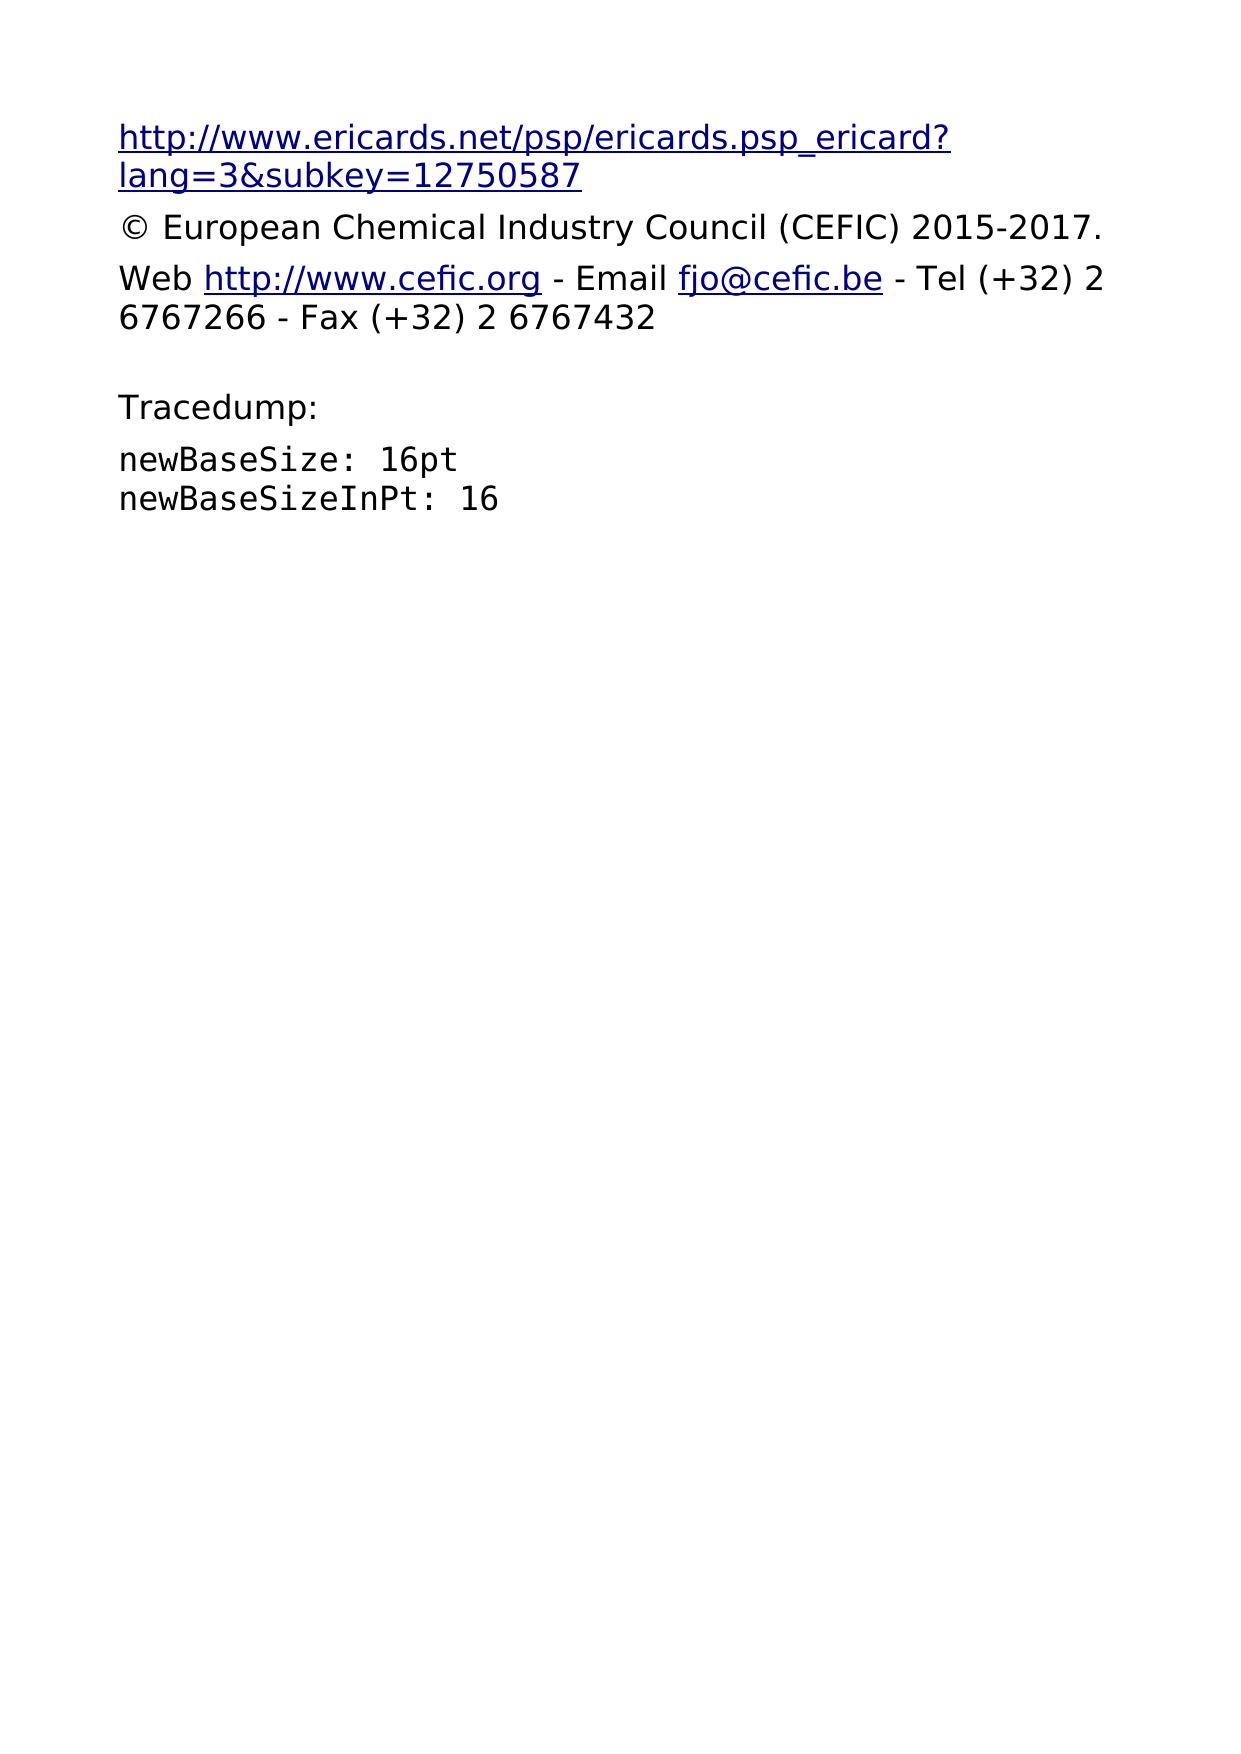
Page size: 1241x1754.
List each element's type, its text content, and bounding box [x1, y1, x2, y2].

text Tracedump: [118, 350, 1122, 428]
text newBaseSize: 16pt newBaseSizeInPt: 16 [118, 440, 1122, 518]
text http://www.ericards.net/psp/ericards.psp_ericard?lang=3&subkey=12750587 [118, 118, 1122, 196]
text © European Chemical Industry Council (CEFIC) 2015-2017. [118, 208, 1122, 247]
text Web http://www.cefic.org - Email fjo@cefic.be - Tel (+32) 2 6767266 - Fax (+32) 2 6767432 [118, 260, 1122, 337]
